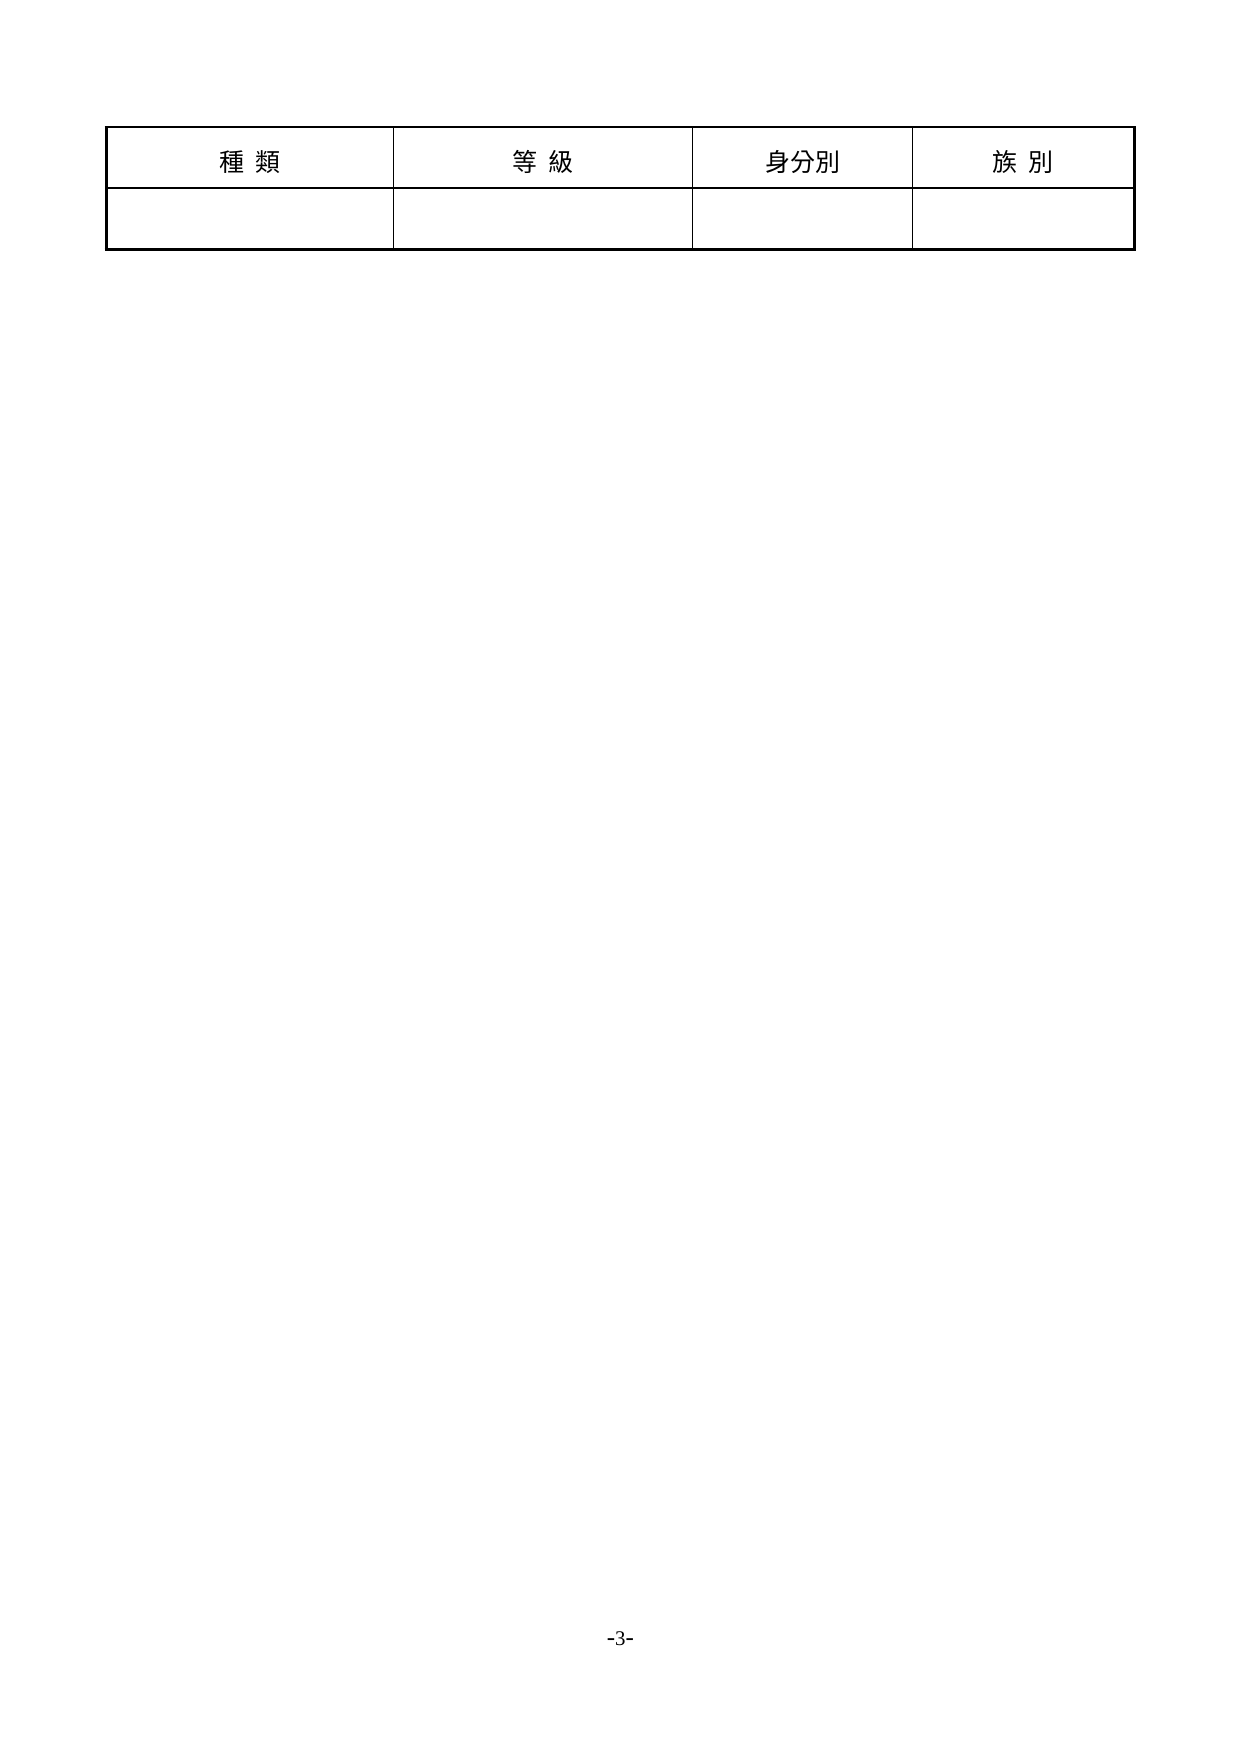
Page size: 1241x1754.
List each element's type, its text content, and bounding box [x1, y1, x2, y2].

table_cell [394, 189, 692, 248]
table_cell 等 級 [394, 128, 692, 187]
table_cell 族 別 [913, 128, 1133, 187]
table_cell 身分別 [693, 128, 912, 187]
table_cell 種 類 [108, 128, 393, 187]
table_cell [693, 189, 912, 248]
table_cell [913, 189, 1133, 248]
table_cell [108, 189, 393, 248]
